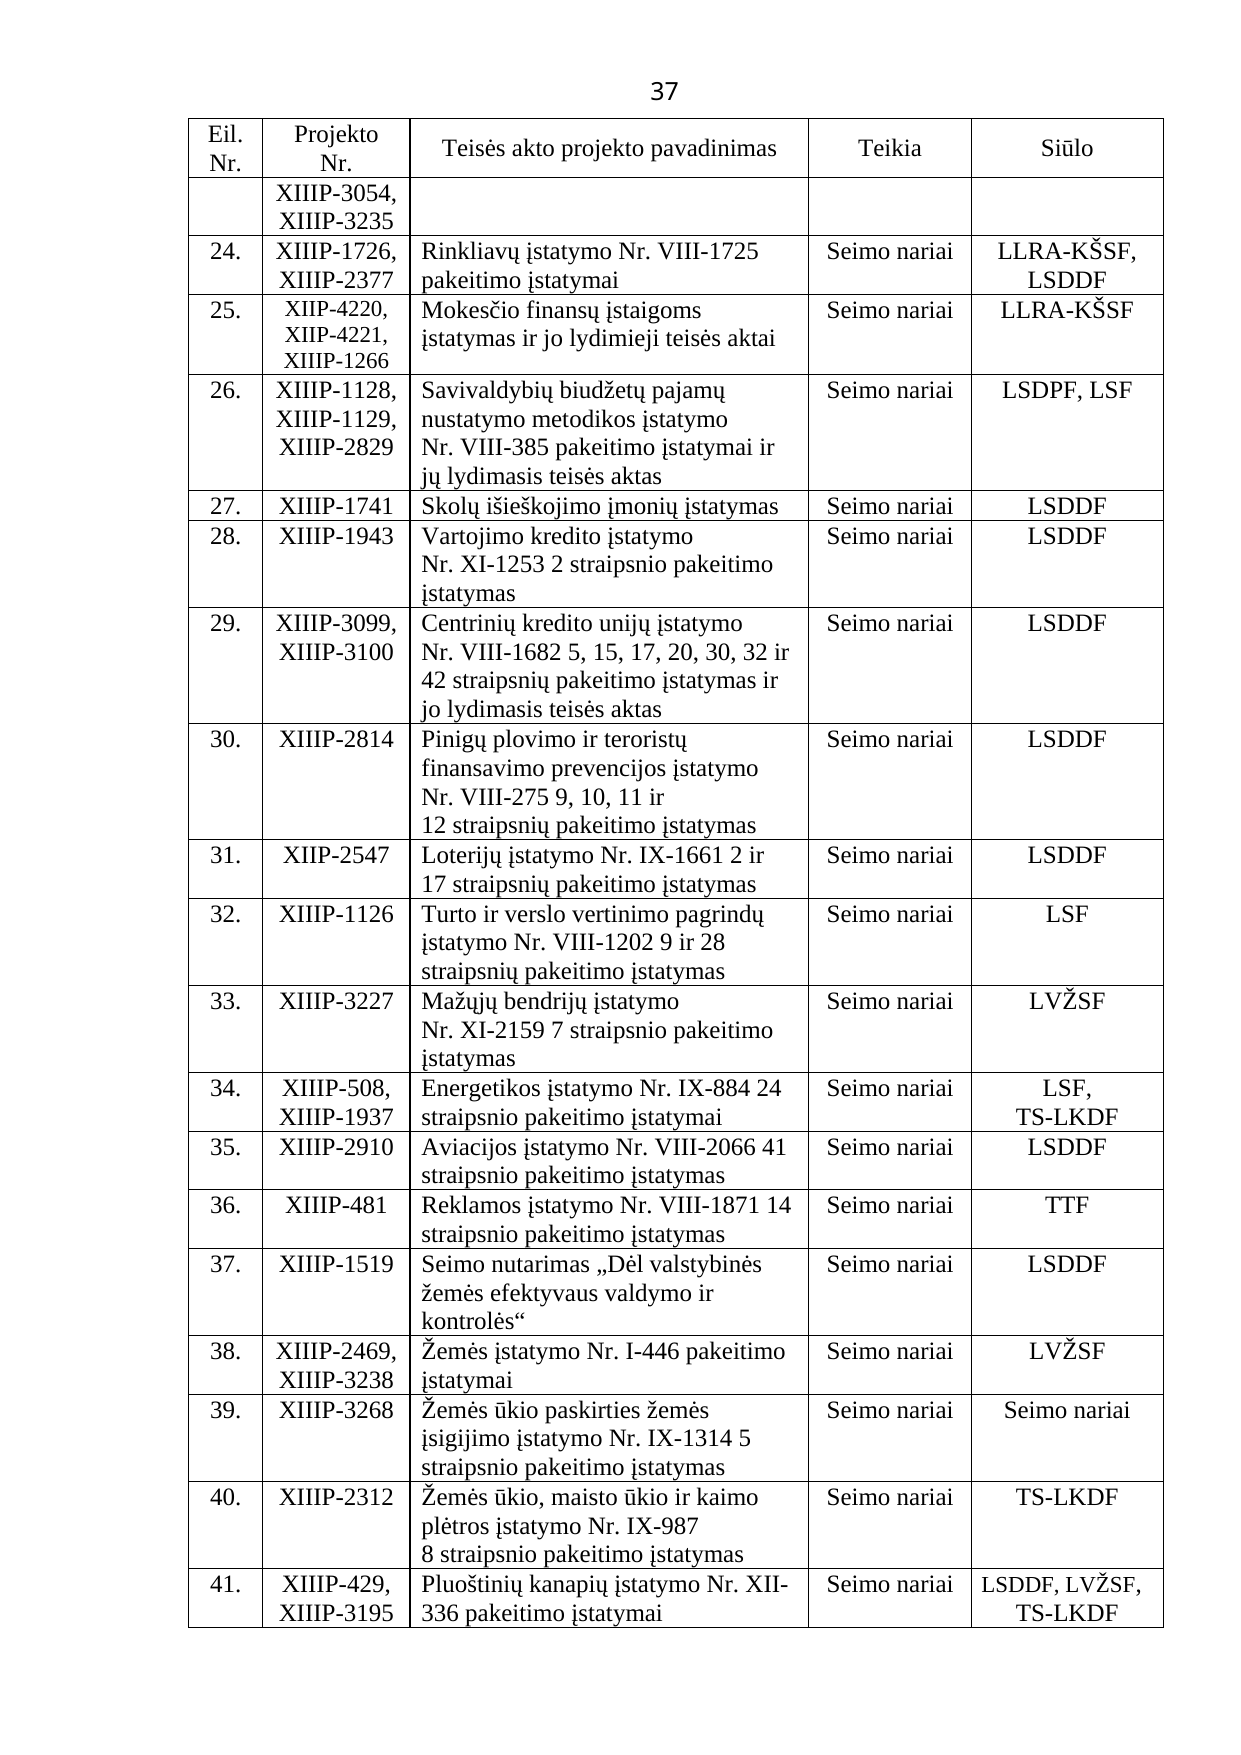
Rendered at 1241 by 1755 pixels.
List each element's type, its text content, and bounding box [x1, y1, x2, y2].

table_cell Seimo nariai [809, 986, 971, 1072]
table_header Teikia [809, 119, 971, 177]
table_cell Žemės ūkio paskirties žemės įsigijimo įstatymo Nr. IX-1314 5 straipsnio pakeitimo įstatymas [411, 1395, 808, 1481]
table_cell 41. [189, 1569, 262, 1627]
table_cell 31. [189, 840, 262, 898]
table_cell LSDDF [972, 724, 1163, 839]
table_cell XIIP-4220, XIIP-4221, XIIIP-1266 [263, 295, 409, 374]
table_cell Seimo nariai [972, 1395, 1163, 1481]
table_cell [809, 178, 971, 235]
table_cell Rinkliavų įstatymo Nr. VIII-1725 pakeitimo įstatymai [411, 236, 808, 294]
table_cell Seimo nariai [809, 295, 971, 374]
table_cell Seimo nariai [809, 521, 971, 607]
table_cell 33. [189, 986, 262, 1072]
table_header Projekto Nr. [263, 119, 409, 177]
table_cell XIIIP-1128, XIIIP-1129, XIIIP-2829 [263, 375, 409, 490]
table_cell Turto ir verslo vertinimo pagrindų įstatymo Nr. VIII-1202 9 ir 28 straipsnių pakeitimo įstatymas [411, 899, 808, 985]
table_cell 35. [189, 1132, 262, 1189]
table_cell Žemės įstatymo Nr. I-446 pakeitimo įstatymai [411, 1336, 808, 1394]
table_cell XIIIP-429, XIIIP-3195 [263, 1569, 409, 1627]
table_cell [189, 178, 262, 235]
table_cell XIIIP-3268 [263, 1395, 409, 1481]
table_cell 28. [189, 521, 262, 607]
table_cell Seimo nariai [809, 724, 971, 839]
table_cell [411, 178, 808, 235]
table_cell Seimo nariai [809, 1073, 971, 1131]
table_cell Seimo nariai [809, 1190, 971, 1248]
table_cell Energetikos įstatymo Nr. IX-884 24 straipsnio pakeitimo įstatymai [411, 1073, 808, 1131]
table_cell XIIIP-508, XIIIP-1937 [263, 1073, 409, 1131]
table_cell LSDDF [972, 840, 1163, 898]
table_cell Seimo nariai [809, 1336, 971, 1394]
table_cell XIIIP-2910 [263, 1132, 409, 1189]
table_cell XIIIP-3227 [263, 986, 409, 1072]
table_cell 32. [189, 899, 262, 985]
table_header Teisės akto projekto pavadinimas [411, 119, 808, 177]
table_cell 40. [189, 1482, 262, 1568]
table_cell 38. [189, 1336, 262, 1394]
table_cell LVŽSF [972, 1336, 1163, 1394]
table_cell XIIIP-3099, XIIIP-3100 [263, 608, 409, 723]
table_cell Žemės ūkio, maisto ūkio ir kaimo plėtros įstatymo Nr. IX-987 8 straipsnio pakeitimo įstatymas [411, 1482, 808, 1568]
table_cell LSF [972, 899, 1163, 985]
table_cell Seimo nariai [809, 1395, 971, 1481]
table_cell XIIP-2547 [263, 840, 409, 898]
table_cell Seimo nariai [809, 1482, 971, 1568]
table_cell Seimo nariai [809, 899, 971, 985]
table_cell Skolų išieškojimo įmonių įstatymas [411, 491, 808, 520]
table_cell Seimo nariai [809, 1249, 971, 1335]
table_cell 36. [189, 1190, 262, 1248]
table_cell 27. [189, 491, 262, 520]
table_cell Mažųjų bendrijų įstatymo Nr. XI-2159 7 straipsnio pakeitimo įstatymas [411, 986, 808, 1072]
table_cell Seimo nariai [809, 1132, 971, 1189]
table_cell LSDDF [972, 1249, 1163, 1335]
table_cell LSDDF [972, 608, 1163, 723]
table_cell LSDDF [972, 1132, 1163, 1189]
table_header Eil. Nr. [189, 119, 262, 177]
table_cell 34. [189, 1073, 262, 1131]
table_cell XIIIP-1726, XIIIP-2377 [263, 236, 409, 294]
table_cell XIIIP-1943 [263, 521, 409, 607]
table_cell Seimo nariai [809, 491, 971, 520]
table_cell XIIIP-3054, XIIIP-3235 [263, 178, 409, 235]
table_cell Pinigų plovimo ir teroristų finansavimo prevencijos įstatymo Nr. VIII-275 9, 10, 11 ir 12 straipsnių pakeitimo įstatymas [411, 724, 808, 839]
table_cell XIIIP-1519 [263, 1249, 409, 1335]
table_cell LSF, TS-LKDF [972, 1073, 1163, 1131]
table_cell LSDDF, LVŽSF, TS-LKDF [972, 1569, 1163, 1627]
table_cell 25. [189, 295, 262, 374]
table_cell 30. [189, 724, 262, 839]
table_cell LSDDF [972, 521, 1163, 607]
table_cell 37. [189, 1249, 262, 1335]
table_cell Pluoštinių kanapių įstatymo Nr. XII-336 pakeitimo įstatymai [411, 1569, 808, 1627]
table_cell LLRA-KŠSF [972, 295, 1163, 374]
table_cell 29. [189, 608, 262, 723]
table_cell Centrinių kredito unijų įstatymo Nr. VIII-1682 5, 15, 17, 20, 30, 32 ir 42 straipsnių pakeitimo įstatymas ir jo lydimasis teisės aktas [411, 608, 808, 723]
table_cell TTF [972, 1190, 1163, 1248]
table_cell Aviacijos įstatymo Nr. VIII-2066 41 straipsnio pakeitimo įstatymas [411, 1132, 808, 1189]
table_cell XIIIP-2469, XIIIP-3238 [263, 1336, 409, 1394]
table_cell 24. [189, 236, 262, 294]
table_cell LVŽSF [972, 986, 1163, 1072]
table_cell XIIIP-1126 [263, 899, 409, 985]
table_cell Seimo nariai [809, 840, 971, 898]
table_cell XIIIP-2814 [263, 724, 409, 839]
table_cell XIIIP-2312 [263, 1482, 409, 1568]
table_cell Mokesčio finansų įstaigoms įstatymas ir jo lydimieji teisės aktai [411, 295, 808, 374]
table_cell LLRA-KŠSF, LSDDF [972, 236, 1163, 294]
table_cell XIIIP-1741 [263, 491, 409, 520]
table_cell [972, 178, 1163, 235]
table_cell Seimo nutarimas „Dėl valstybinės žemės efektyvaus valdymo ir kontrolės“ [411, 1249, 808, 1335]
table_cell LSDDF [972, 491, 1163, 520]
table_cell Savivaldybių biudžetų pajamų nustatymo metodikos įstatymo Nr. VIII-385 pakeitimo įstatymai ir jų lydimasis teisės aktas [411, 375, 808, 490]
table_cell 39. [189, 1395, 262, 1481]
table_cell LSDPF, LSF [972, 375, 1163, 490]
table_cell Loterijų įstatymo Nr. IX-1661 2 ir 17 straipsnių pakeitimo įstatymas [411, 840, 808, 898]
table_cell Seimo nariai [809, 375, 971, 490]
table_cell TS-LKDF [972, 1482, 1163, 1568]
table_cell Seimo nariai [809, 1569, 971, 1627]
table_cell Seimo nariai [809, 608, 971, 723]
table_cell 26. [189, 375, 262, 490]
table_cell Reklamos įstatymo Nr. VIII-1871 14 straipsnio pakeitimo įstatymas [411, 1190, 808, 1248]
table_cell XIIIP-481 [263, 1190, 409, 1248]
table_cell Seimo nariai [809, 236, 971, 294]
table_header Siūlo [972, 119, 1163, 177]
table_cell Vartojimo kredito įstatymo Nr. XI-1253 2 straipsnio pakeitimo įstatymas [411, 521, 808, 607]
